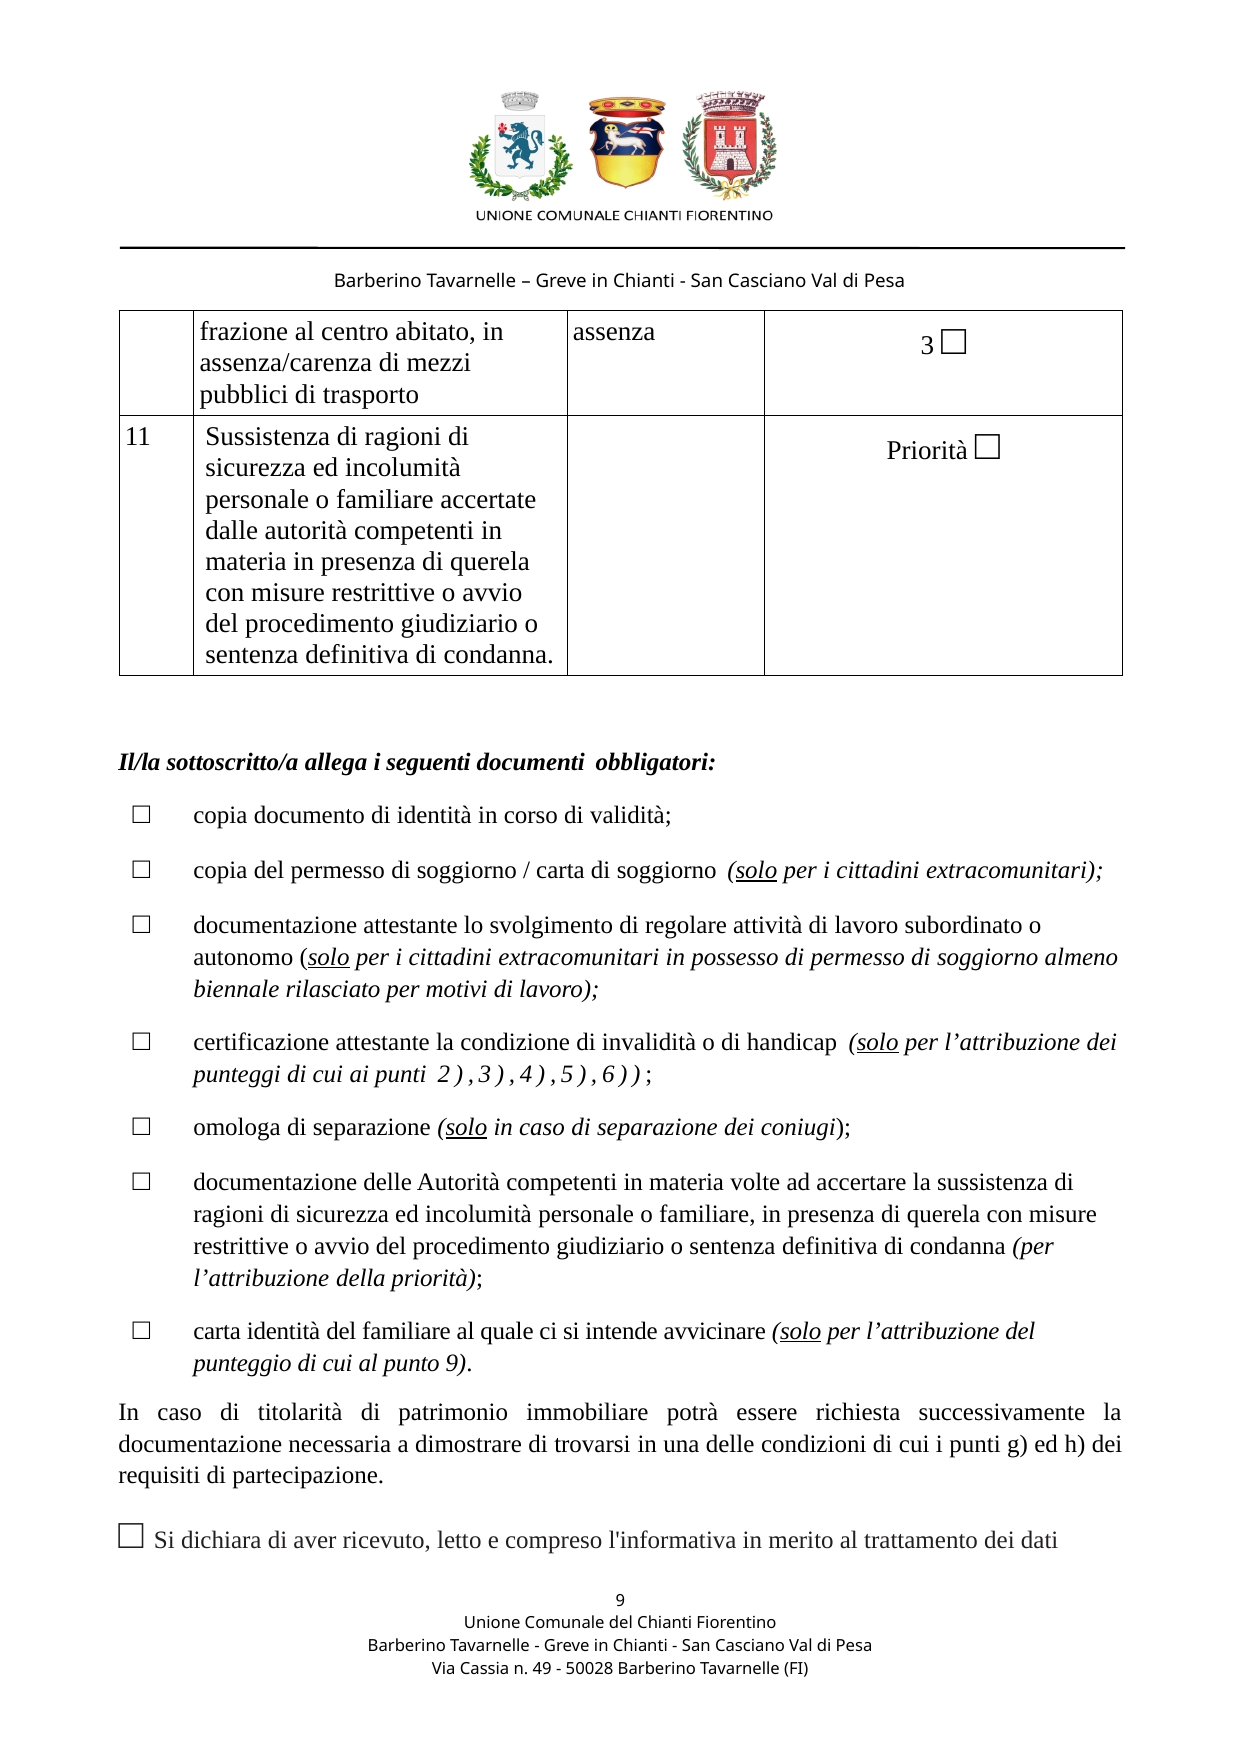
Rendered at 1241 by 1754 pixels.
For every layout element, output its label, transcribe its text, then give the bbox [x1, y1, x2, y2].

list □ documentazione attestante lo svolgimento di regolare attività di lavoro subordinato o autonomo (solo per i cittadini extracomunitari in possesso di permesso di soggiorno almeno biennale rilasciato per motivi di lavoro); [111, 906, 1122, 1002]
table_cell frazione al centro abitato, in assenza/carenza di mezzi pubblici di trasporto [194, 311, 567, 414]
list □ certificazione attestante la condizione di invalidità o di handicap (solo per l’attribuzione dei punteggi di cui ai punti 2),3),4),5),6)); [111, 1023, 1122, 1088]
text □ Si dichiara di aver ricevuto, letto e compreso l'informativa in merito al trattamento dei dati [118, 1510, 1122, 1558]
table_cell Priorità □ [765, 416, 1122, 675]
list □ copia documento di identità in corso di validità; [111, 797, 1122, 830]
table_cell 11 [120, 416, 193, 675]
table_cell [568, 416, 764, 675]
list □ omologa di separazione (solo in caso di separazione dei coniugi); [111, 1108, 1122, 1142]
text In caso di titolarità di patrimonio immobiliare potrà essere richiesta successivamente la documentazione necessaria a dimostrare di trovarsi in una delle condizioni di cui i punti g) ed h) dei requisiti di partecipazione. [118, 1397, 1122, 1489]
table_cell [120, 311, 193, 414]
picture [454, 75, 786, 234]
list □ carta identità del familiare al quale ci si intende avvicinare (solo per l’attribuzione del punteggio di cui al punto 9). [111, 1312, 1122, 1377]
table_cell Sussistenza di ragioni di sicurezza ed incolumità personale o familiare accertate dalle autorità competenti in materia in presenza di querela con misure restrittive o avvio del procedimento giudiziario o sentenza definitiva di condanna. [194, 416, 567, 675]
table_cell 3 □ [765, 311, 1122, 414]
table_cell assenza [568, 311, 764, 414]
list □ documentazione delle Autorità competenti in materia volte ad accertare la sussistenza di ragioni di sicurezza ed incolumità personale o familiare, in presenza di querela con misure restrittive o avvio del procedimento giudiziario o sentenza definitiva di condanna (per l’attribuzione della priorità); [111, 1163, 1122, 1291]
text Il/la sottoscritto/a allega i seguenti documenti obbligatori: [118, 747, 1122, 776]
list □ copia del permesso di soggiorno / carta di soggiorno (solo per i cittadini extracomunitari); [111, 851, 1122, 885]
